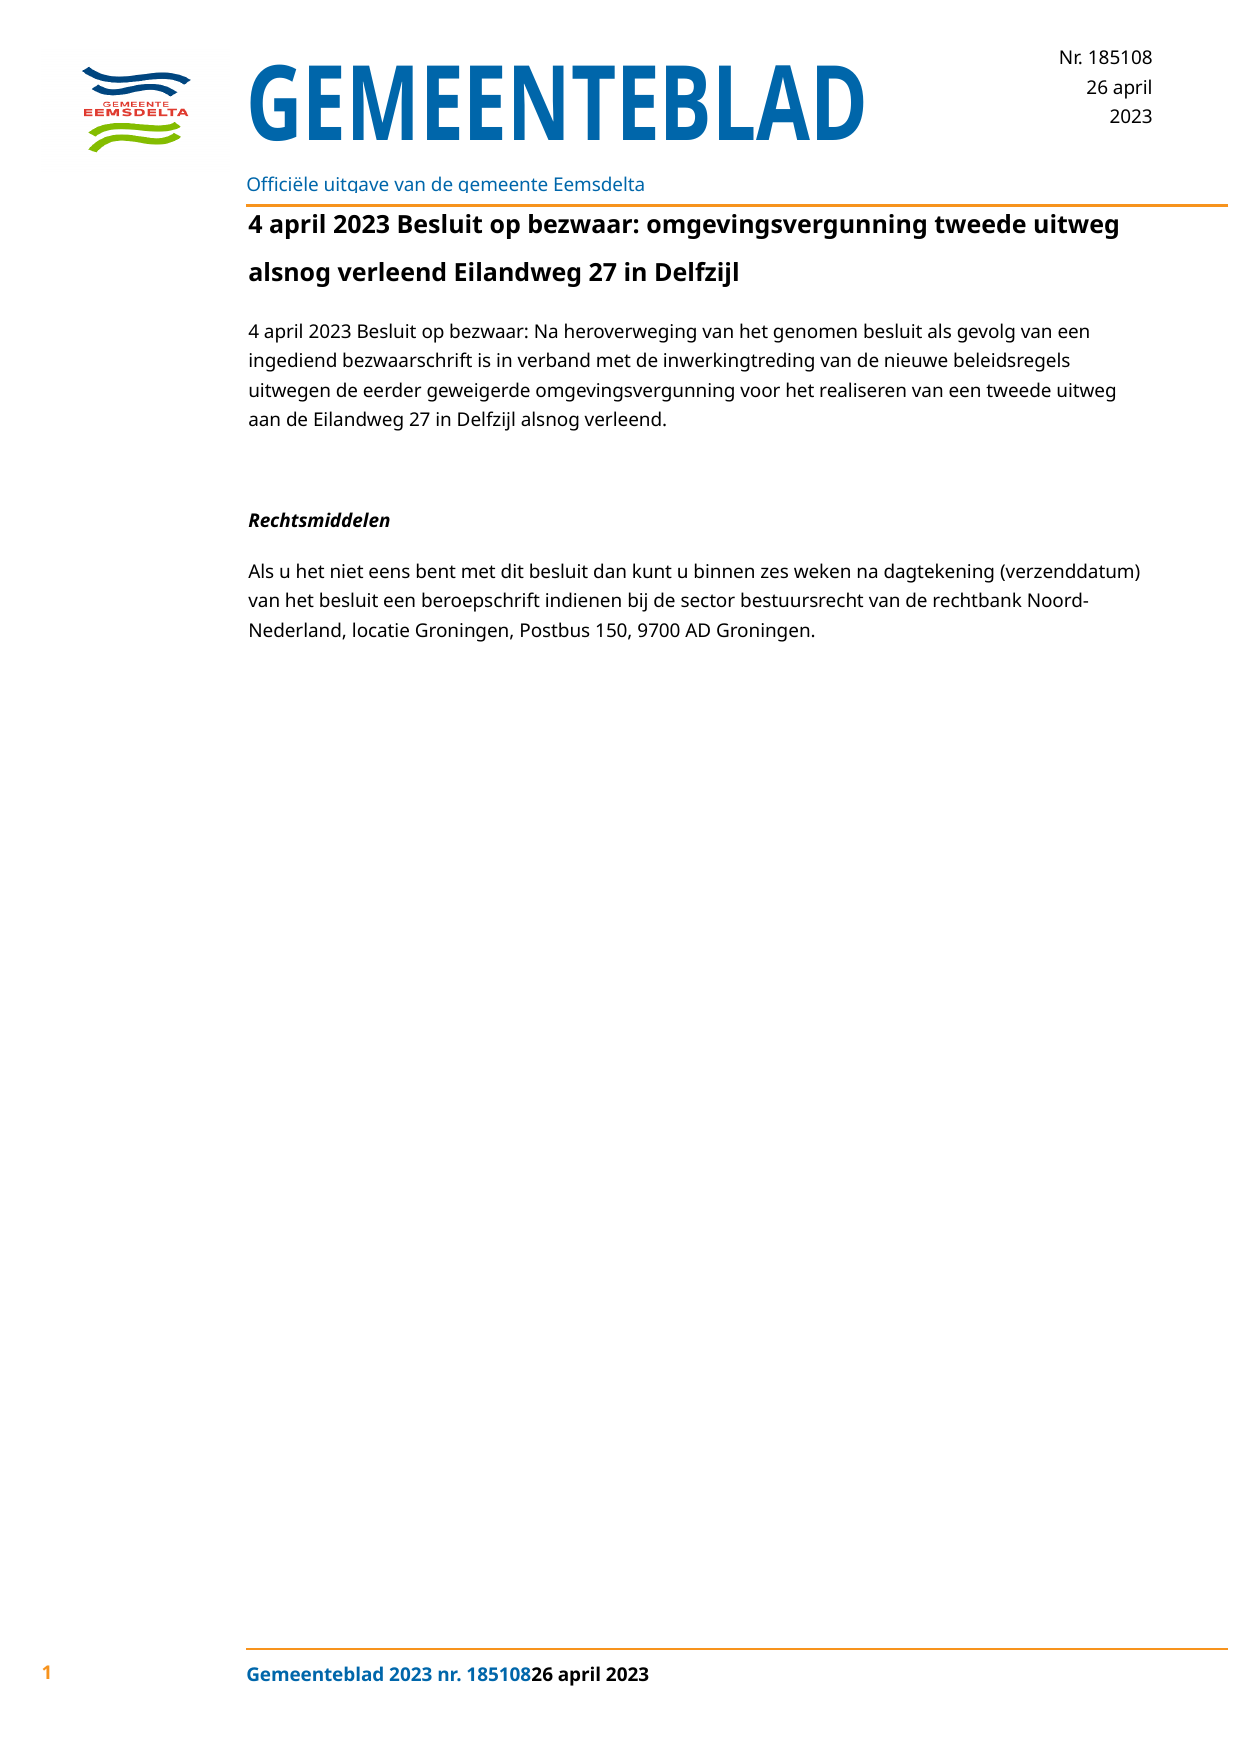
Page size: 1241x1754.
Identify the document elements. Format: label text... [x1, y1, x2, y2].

picture [41, 47, 231, 172]
text Als u het niet eens bent met dit besluit dan kunt u binnen zes weken na dagtekening (verzenddatum) van het besluit een beroepschrift indienen bij de sector bestuursrecht van de rechtbank Noord-Nederland, locatie Groningen, Postbus 150, 9700 AD Groningen. [248, 558, 1152, 643]
text 4 april 2023 Besluit op bezwaar: omgevingsvergunning tweede uitweg alsnog verleend Eilandweg 27 in Delfzijl [248, 207, 1152, 288]
text 4 april 2023 Besluit op bezwaar: Na heroverweging van het genomen besluit als gevolg van een ingediend bezwaarschrift is in verband met de inwerkingtreding van de nieuwe beleidsregels uitwegen de eerder geweigerde omgevingsvergunning voor het realiseren van een tweede uitweg aan de Eilandweg 27 in Delfzijl alsnog verleend. [248, 318, 1152, 432]
text Rechtsmiddelen [248, 507, 1152, 533]
